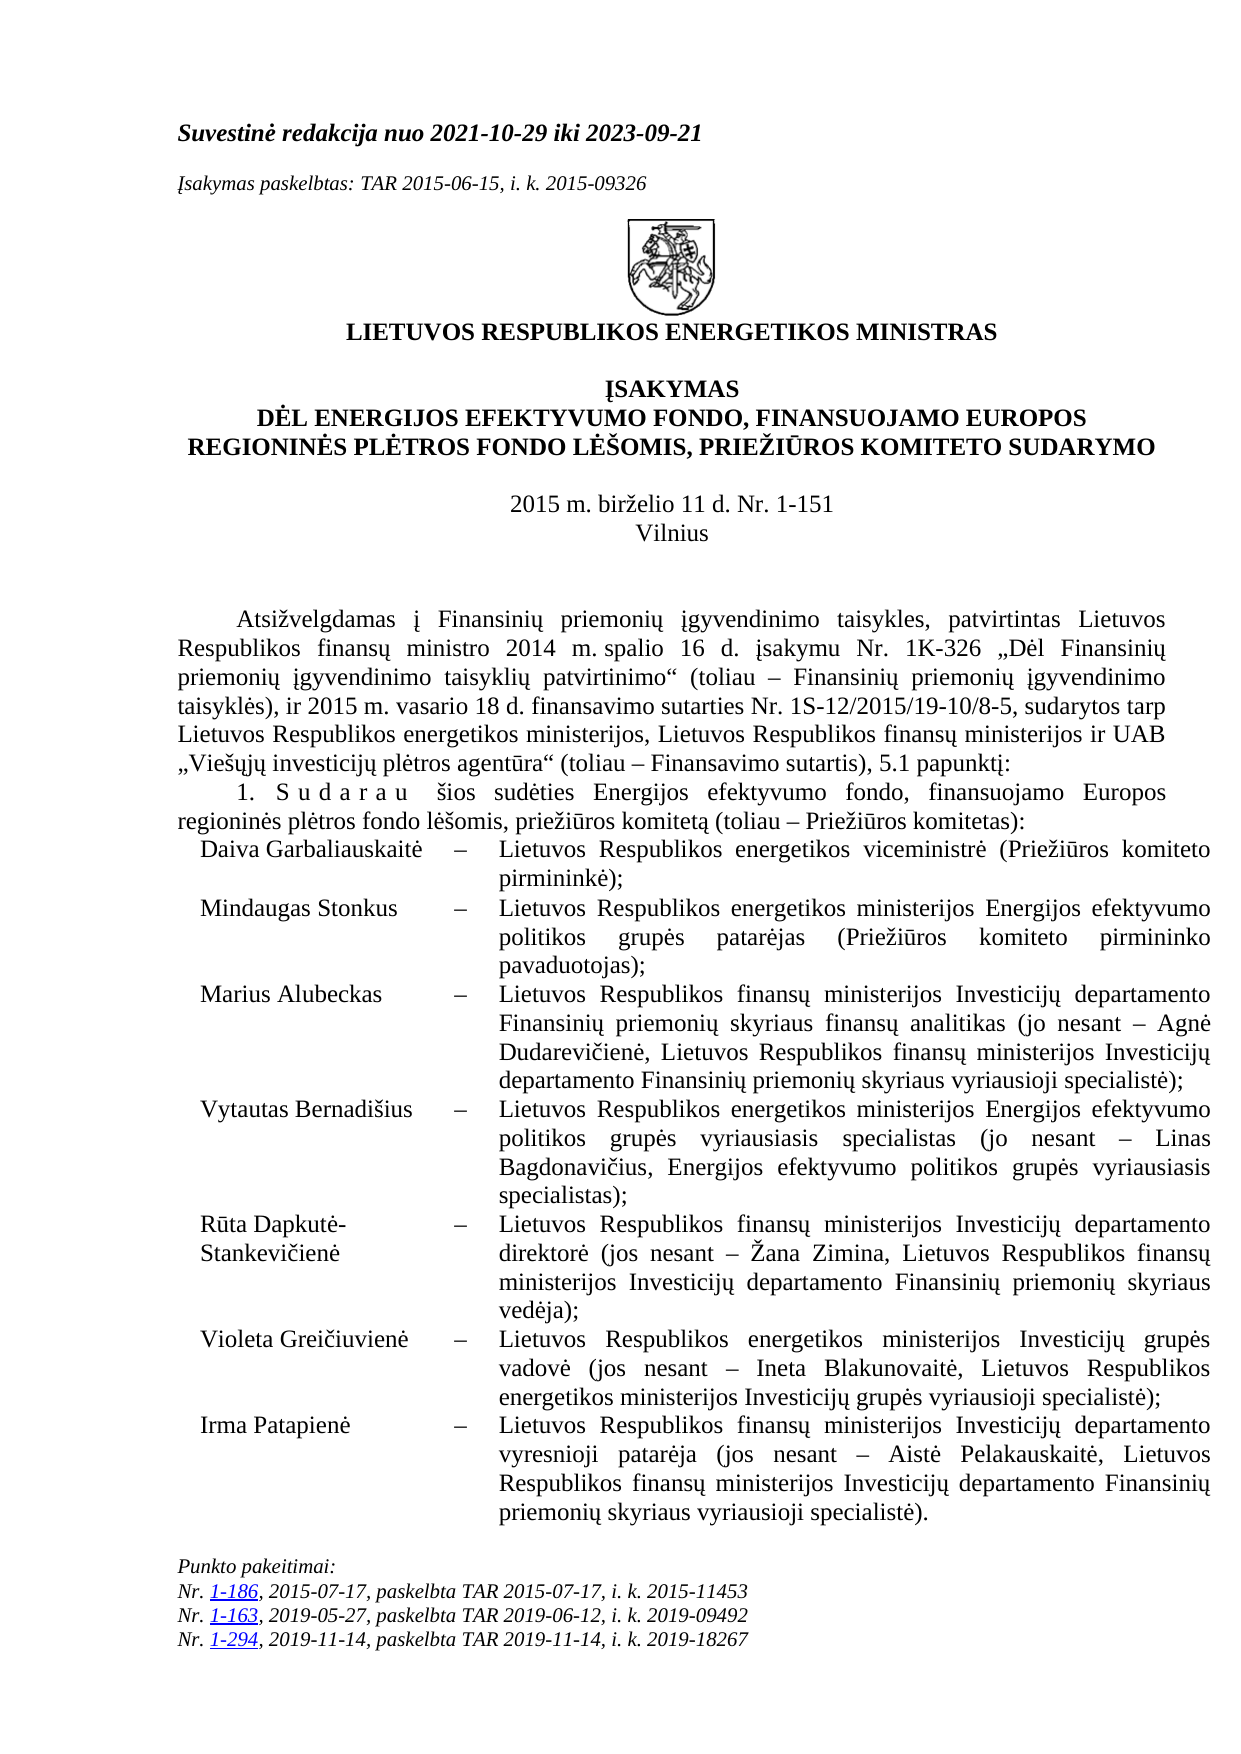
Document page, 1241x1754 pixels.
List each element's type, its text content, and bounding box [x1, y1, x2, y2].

table_cell Violeta Greičiuvienė [189, 1324, 443, 1411]
text DĖL ENERGIJOS EFEKTYVUMO FONDO, FINANSUOJAMO EUROPOS REGIONINĖS PLĖTROS FONDO LĖŠOMIS, PRIEŽIŪROS KOMITETO SUDARYMO [177, 403, 1167, 461]
table_cell Lietuvos Respublikos energetikos ministerijos Investicijų grupės vadovė (jos nesant – Ineta Blakunovaitė, Lietuvos Respublikos energetikos ministerijos Investicijų grupės vyriausioji specialistė); [487, 1324, 1222, 1411]
text 2015 m. birželio 11 d. Nr. 1-151 [177, 489, 1167, 518]
text Suvestinė redakcija nuo 2021-10-29 iki 2023-09-21 [177, 118, 1167, 147]
text įsakymas [177, 374, 1167, 403]
table_header [177, 835, 189, 1526]
text Nr. 1-186, 2015-07-17, paskelbta TAR 2015-07-17, i. k. 2015-11453 [177, 1578, 1167, 1603]
table_cell – [443, 893, 487, 979]
text 1. Sudarau šios sudėties Energijos efektyvumo fondo, finansuojamo Europos regioninės plėtros fondo lėšomis, priežiūros komitetą (toliau – Priežiūros komitetas): [177, 777, 1167, 834]
table_cell – [443, 1209, 487, 1324]
table_cell Irma Patapienė [189, 1411, 443, 1526]
text Vilnius [177, 518, 1167, 547]
table_cell Marius Alubeckas [189, 979, 443, 1094]
table_header Lietuvos Respublikos energetikos viceministrė (Priežiūros komiteto pirmininkė); [487, 835, 1222, 893]
table_cell Lietuvos Respublikos finansų ministerijos Investicijų departamento Finansinių priemonių skyriaus finansų analitikas (jo nesant – Agnė Dudarevičienė, Lietuvos Respublikos finansų ministerijos Investicijų departamento Finansinių priemonių skyriaus vyriausioji specialistė); [487, 979, 1222, 1094]
table_header Daiva Garbaliauskaitė [189, 835, 443, 893]
table_cell Lietuvos Respublikos energetikos ministerijos Energijos efektyvumo politikos grupės patarėjas (Priežiūros komiteto pirmininko pavaduotojas); [487, 893, 1222, 979]
table_header [1222, 835, 1233, 1526]
table_cell – [443, 1094, 487, 1209]
table_cell Lietuvos Respublikos energetikos ministerijos Energijos efektyvumo politikos grupės vyriausiasis specialistas (jo nesant – Linas Bagdonavičius, Energijos efektyvumo politikos grupės vyriausiasis specialistas); [487, 1094, 1222, 1209]
text Nr. 1-163, 2019-05-27, paskelbta TAR 2019-06-12, i. k. 2019-09492 [177, 1603, 1167, 1627]
table_header – [443, 835, 487, 893]
text Punkto pakeitimai: [177, 1554, 1167, 1578]
table_cell – [443, 1324, 487, 1411]
text Atsižvelgdamas į Finansinių priemonių įgyvendinimo taisykles, patvirtintas Lietuvos Respublikos finansų ministro 2014 m. spalio 16 d. įsakymu Nr. 1K-326 „Dėl Finansinių priemonių įgyvendinimo taisyklių patvirtinimo“ (toliau – Finansinių priemonių įgyvendinimo taisyklės), ir 2015 m. vasario 18 d. finansavimo sutarties Nr. 1S-12/2015/19-10/8-5, sudarytos tarp Lietuvos Respublikos energetikos ministerijos, Lietuvos Respublikos finansų ministerijos ir UAB „Viešųjų investicijų plėtros agentūra“ (toliau – Finansavimo sutartis), 5.1 papunktį: [177, 604, 1167, 777]
table_cell Lietuvos Respublikos finansų ministerijos Investicijų departamento vyresnioji patarėja (jos nesant – Aistė Pelakauskaitė, Lietuvos Respublikos finansų ministerijos Investicijų departamento Finansinių priemonių skyriaus vyriausioji specialistė). [487, 1411, 1222, 1526]
text Įsakymas paskelbtas: TAR 2015-06-15, i. k. 2015-09326 [177, 171, 1167, 195]
table_cell Lietuvos Respublikos finansų ministerijos Investicijų departamento direktorė (jos nesant – Žana Zimina, Lietuvos Respublikos finansų ministerijos Investicijų departamento Finansinių priemonių skyriaus vedėja); [487, 1209, 1222, 1324]
text Nr. 1-294, 2019-11-14, paskelbta TAR 2019-11-14, i. k. 2019-18267 [177, 1627, 1167, 1651]
text LIETUVOS RESPUBLIKOS energetikos MINISTRAS [177, 317, 1167, 346]
table_cell – [443, 1411, 487, 1526]
table_cell Vytautas Bernadišius [189, 1094, 443, 1209]
table_cell – [443, 979, 487, 1094]
table_cell Rūta Dapkutė-Stankevičienė [189, 1209, 443, 1324]
table_cell Mindaugas Stonkus [189, 893, 443, 979]
